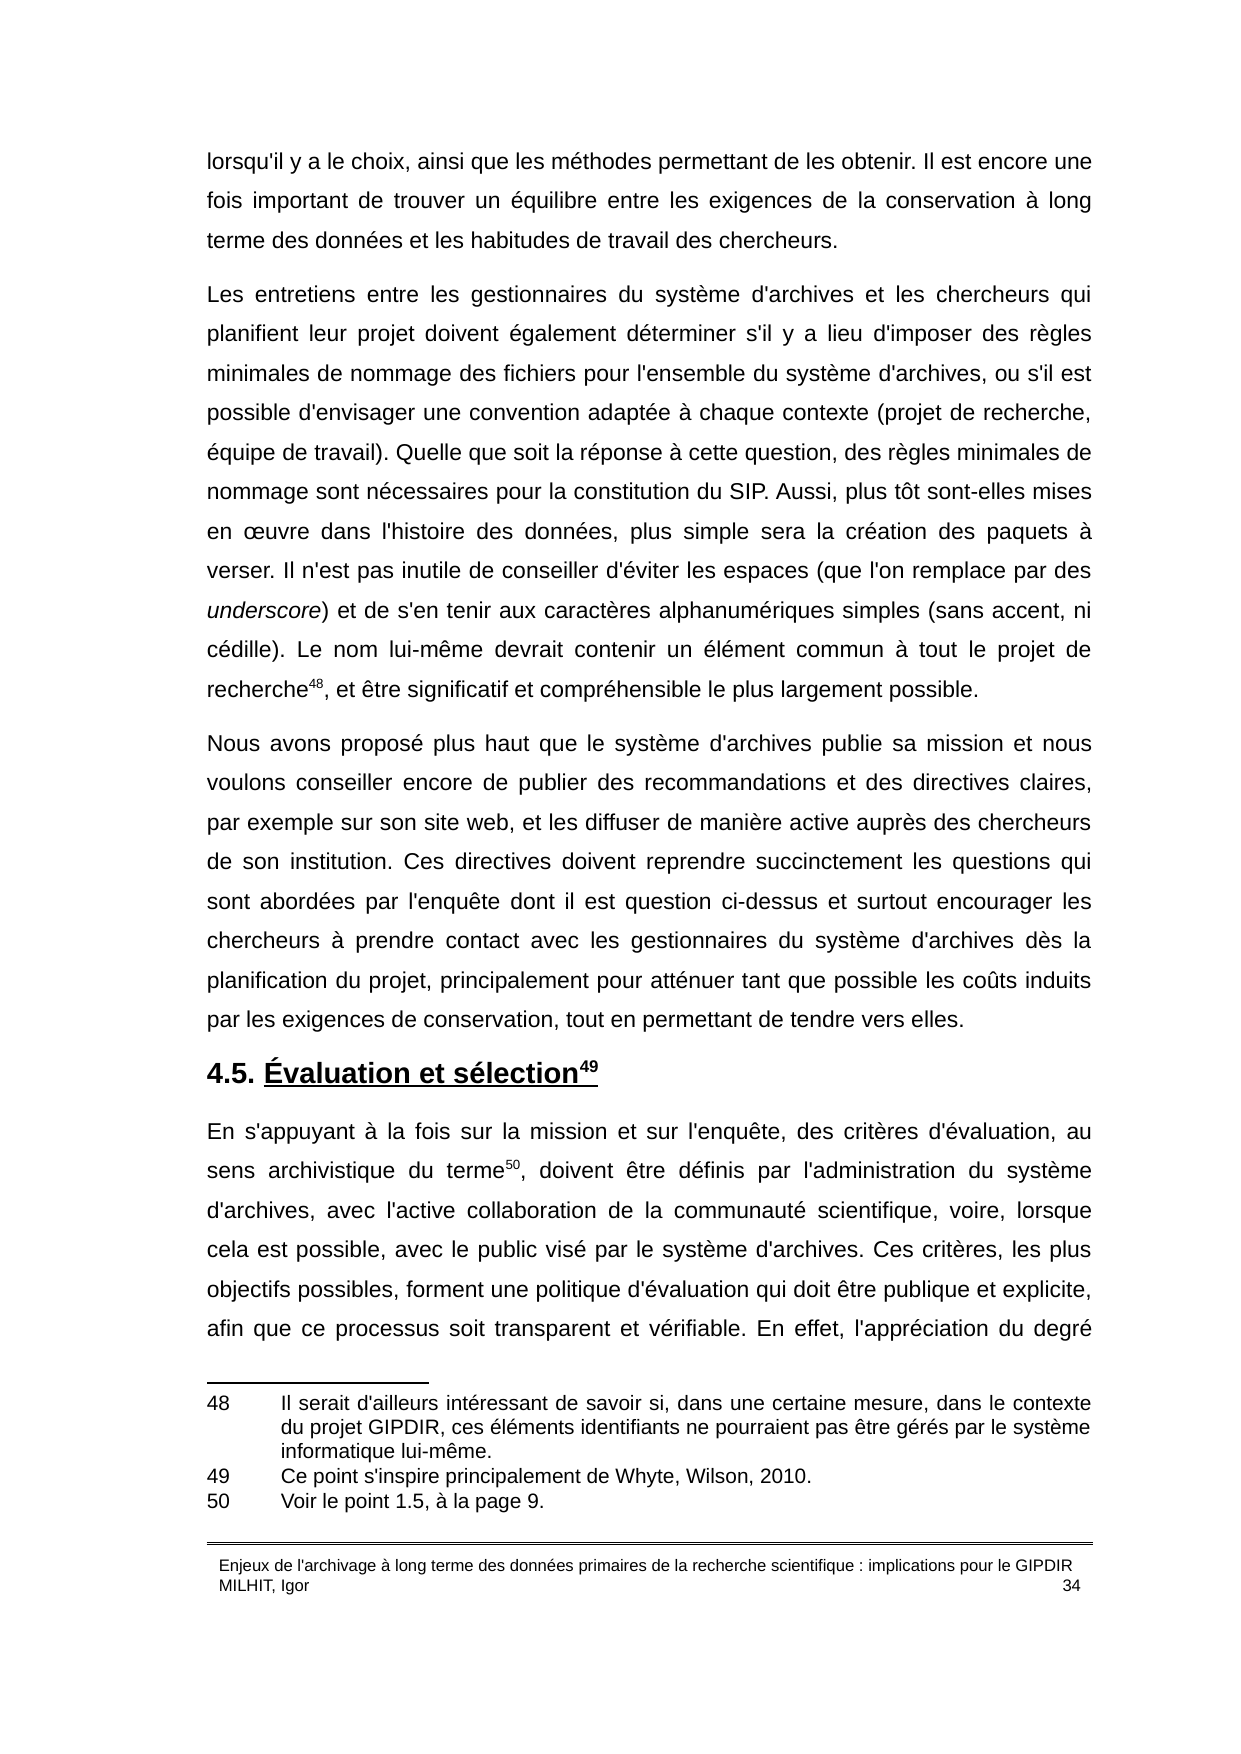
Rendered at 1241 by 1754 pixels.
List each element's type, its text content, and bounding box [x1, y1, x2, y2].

text Les entretiens entre les gestionnaires du système d'archives et les chercheurs qui planifient leur projet doivent également déterminer s'il y a lieu d'imposer des règles minimales de nommage des fichiers pour l'ensemble du système d'archives, ou s'il est possible d'envisager une convention adaptée à chaque contexte (projet de recherche, équipe de travail). Quelle que soit la réponse à cette question, des règles minimales de nommage sont nécessaires pour la constitution du SIP. Aussi, plus tôt sont-elles mises en œuvre dans l'histoire des données, plus simple sera la création des paquets à verser. Il n'est pas inutile de conseiller d'éviter les espaces (que l'on remplace par des underscore) et de s'en tenir aux caractères alphanumériques simples (sans accent, ni cédille). Le nom lui-même devrait contenir un élément commun à tout le projet de recherche, et être significatif et compréhensible le plus largement possible. [207, 281, 1093, 702]
text Ce point s'inspire principalement de Whyte, Wilson, 2010. [207, 1464, 1093, 1488]
text Il serait d'ailleurs intéressant de savoir si, dans une certaine mesure, dans le contexte du projet GIPDIR, ces éléments identifiants ne pourraient pas être gérés par le système informatique lui-même. [207, 1391, 1093, 1462]
subtitle Évaluation et sélection [207, 1056, 1093, 1090]
text Voir le point 1.5, à la page 9. [207, 1489, 1093, 1513]
text En s'appuyant à la fois sur la mission et sur l'enquête, des critères d'évaluation, au sens archivistique du terme, doivent être définis par l'administration du système d'archives, avec l'active collaboration de la communauté scientifique, voire, lorsque cela est possible, avec le public visé par le système d'archives. Ces critères, les plus objectifs possibles, forment une politique d'évaluation qui doit être publique et explicite, afin que ce processus soit transparent et vérifiable. En effet, l'appréciation du degré [207, 1118, 1093, 1342]
text Nous avons proposé plus haut que le système d'archives publie sa mission et nous voulons conseiller encore de publier des recommandations et des directives claires, par exemple sur son site web, et les diffuser de manière active auprès des chercheurs de son institution. Ces directives doivent reprendre succinctement les questions qui sont abordées par l'enquête dont il est question ci-dessus et surtout encourager les chercheurs à prendre contact avec les gestionnaires du système d'archives dès la planification du projet, principalement pour atténuer tant que possible les coûts induits par les exigences de conservation, tout en permettant de tendre vers elles. [207, 730, 1093, 1033]
text lorsqu'il y a le choix, ainsi que les méthodes permettant de les obtenir. Il est encore une fois important de trouver un équilibre entre les exigences de la conservation à long terme des données et les habitudes de travail des chercheurs. [207, 148, 1093, 253]
